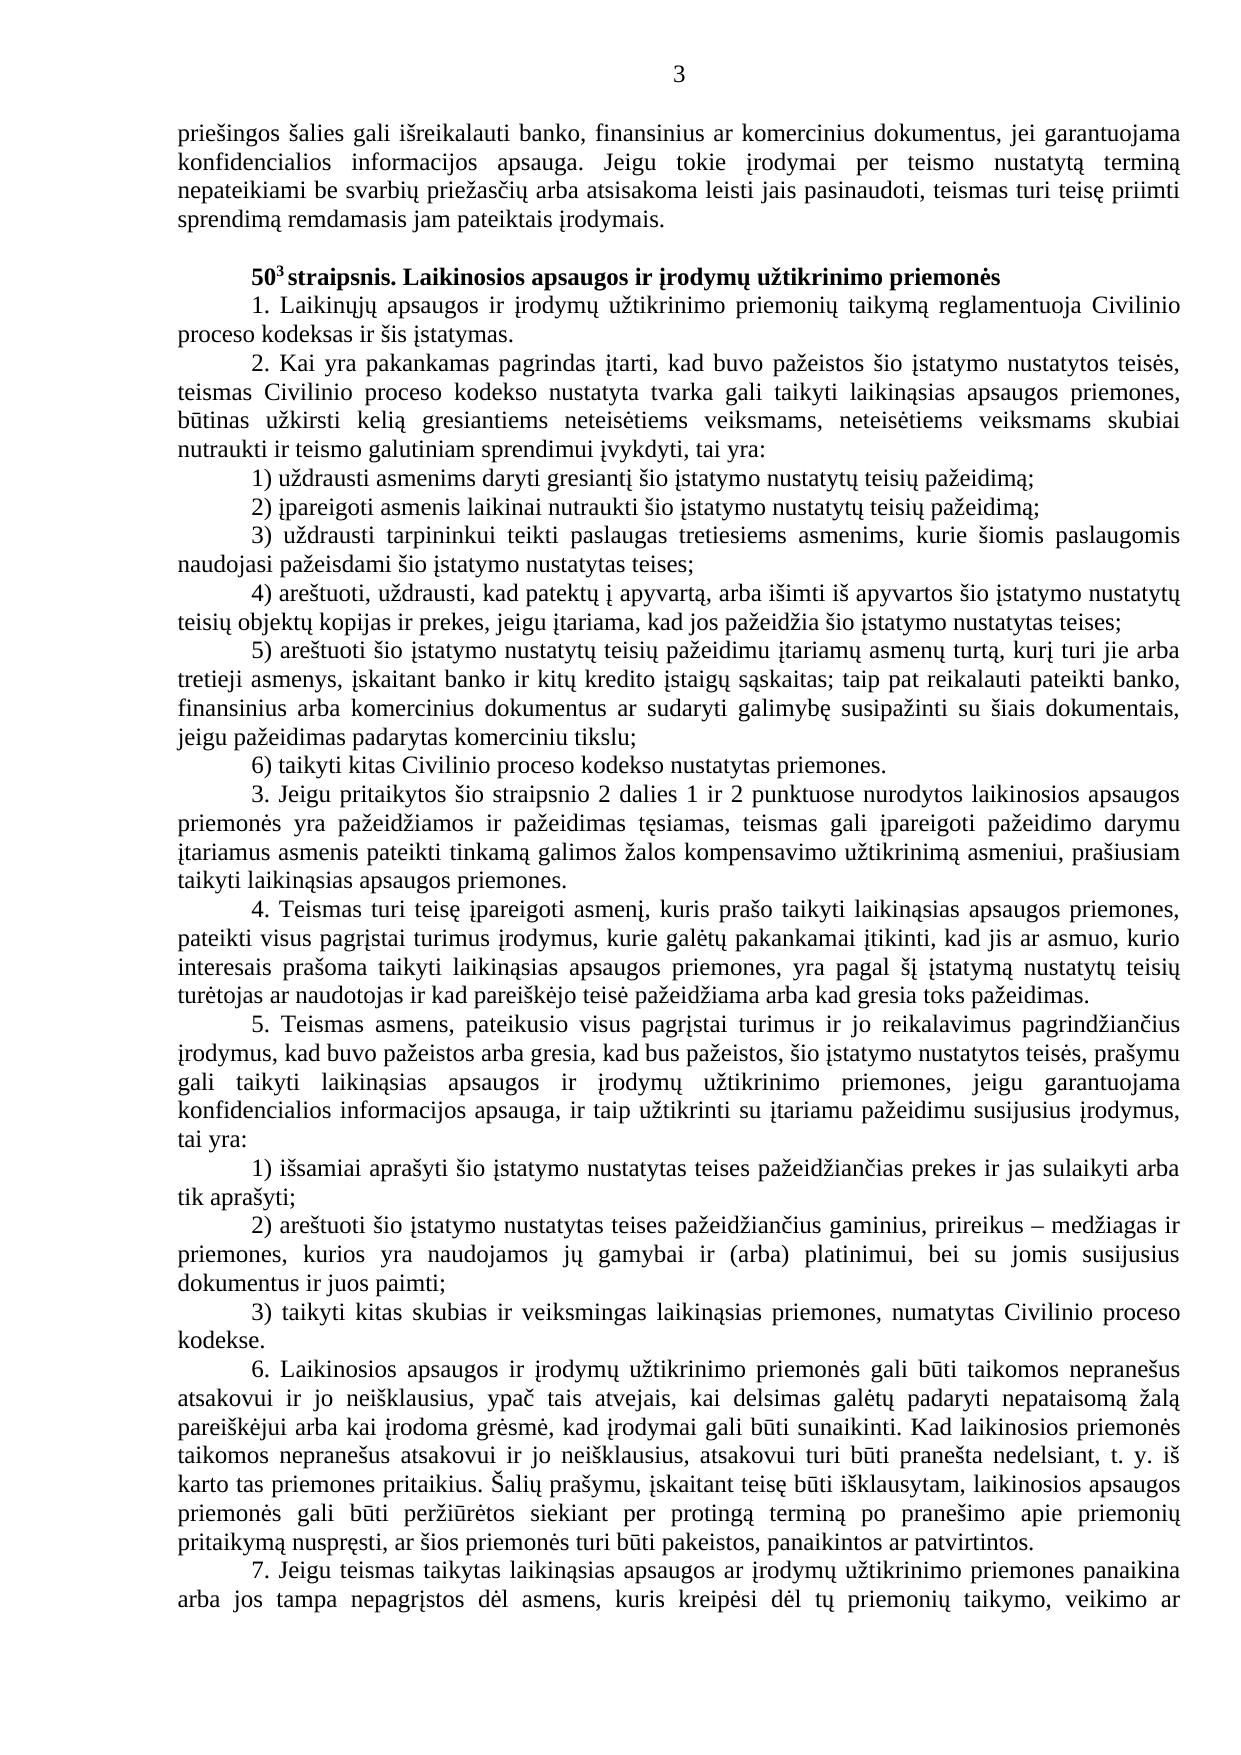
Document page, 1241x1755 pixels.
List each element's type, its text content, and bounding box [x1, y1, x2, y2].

text 3. Jeigu pritaikytos šio straipsnio 2 dalies 1 ir 2 punktuose nurodytos laikinosios apsaugos priemonės yra pažeidžiamos ir pažeidimas tęsiamas, teismas gali įpareigoti pažeidimo darymu įtariamus asmenis pateikti tinkamą galimos žalos kompensavimo užtikrinimą asmeniui, prašiusiam taikyti laikinąsias apsaugos priemones. [177, 779, 1181, 894]
text 7. Jeigu teismas taikytas laikinąsias apsaugos ar įrodymų užtikrinimo priemones panaikina arba jos tampa nepagrįstos dėl asmens, kuris kreipėsi dėl tų priemonių taikymo, veikimo ar [177, 1556, 1181, 1613]
text 2. Kai yra pakankamas pagrindas įtarti, kad buvo pažeistos šio įstatymo nustatytos teisės, teismas Civilinio proceso kodekso nustatyta tvarka gali taikyti laikinąsias apsaugos priemones, būtinas užkirsti kelią gresiantiems neteisėtiems veiksmams, neteisėtiems veiksmams skubiai nutraukti ir teismo galutiniam sprendimui įvykdyti, tai yra: [177, 348, 1181, 463]
text 1) uždrausti asmenims daryti gresiantį šio įstatymo nustatytų teisių pažeidimą; [177, 463, 1181, 492]
text 6. Laikinosios apsaugos ir įrodymų užtikrinimo priemonės gali būti taikomos nepranešus atsakovui ir jo neišklausius, ypač tais atvejais, kai delsimas galėtų padaryti nepataisomą žalą pareiškėjui arba kai įrodoma grėsmė, kad įrodymai gali būti sunaikinti. Kad laikinosios priemonės taikomos nepranešus atsakovui ir jo neišklausius, atsakovui turi būti pranešta nedelsiant, t. y. iš karto tas priemones pritaikius. Šalių prašymu, įskaitant teisę būti išklausytam, laikinosios apsaugos priemonės gali būti peržiūrėtos siekiant per protingą terminą po pranešimo apie priemonių pritaikymą nuspręsti, ar šios priemonės turi būti pakeistos, panaikintos ar patvirtintos. [177, 1354, 1181, 1556]
text priešingos šalies gali išreikalauti banko, finansinius ar komercinius dokumentus, jei garantuojama konfidencialios informacijos apsauga. Jeigu tokie įrodymai per teismo nustatytą terminą nepateikiami be svarbių priežasčių arba atsisakoma leisti jais pasinaudoti, teismas turi teisę priimti sprendimą remdamasis jam pateiktais įrodymais. [177, 118, 1181, 233]
text 1. Laikinųjų apsaugos ir įrodymų užtikrinimo priemonių taikymą reglamentuoja Civilinio proceso kodeksas ir šis įstatymas. [177, 291, 1181, 348]
text 3) taikyti kitas skubias ir veiksmingas laikinąsias priemones, numatytas Civilinio proceso kodekse. [177, 1297, 1181, 1354]
text 6) taikyti kitas Civilinio proceso kodekso nustatytas priemones. [177, 751, 1181, 779]
text 2) įpareigoti asmenis laikinai nutraukti šio įstatymo nustatytų teisių pažeidimą; [177, 492, 1181, 521]
text 2) areštuoti šio įstatymo nustatytas teises pažeidžiančius gaminius, prireikus – medžiagas ir priemones, kurios yra naudojamos jų gamybai ir (arba) platinimui, bei su jomis susijusius dokumentus ir juos paimti; [177, 1211, 1181, 1297]
text 503 straipsnis. Laikinosios apsaugos ir įrodymų užtikrinimo priemonės [177, 262, 1181, 291]
text 5) areštuoti šio įstatymo nustatytų teisių pažeidimu įtariamų asmenų turtą, kurį turi jie arba tretieji asmenys, įskaitant banko ir kitų kredito įstaigų sąskaitas; taip pat reikalauti pateikti banko, finansinius arba komercinius dokumentus ar sudaryti galimybę susipažinti su šiais dokumentais, jeigu pažeidimas padarytas komerciniu tikslu; [177, 636, 1181, 751]
text 1) išsamiai aprašyti šio įstatymo nustatytas teises pažeidžiančias prekes ir jas sulaikyti arba tik aprašyti; [177, 1153, 1181, 1211]
text 4) areštuoti, uždrausti, kad patektų į apyvartą, arba išimti iš apyvartos šio įstatymo nustatytų teisių objektų kopijas ir prekes, jeigu įtariama, kad jos pažeidžia šio įstatymo nustatytas teises; [177, 578, 1181, 636]
text 4. Teismas turi teisę įpareigoti asmenį, kuris prašo taikyti laikinąsias apsaugos priemones, pateikti visus pagrįstai turimus įrodymus, kurie galėtų pakankamai įtikinti, kad jis ar asmuo, kurio interesais prašoma taikyti laikinąsias apsaugos priemones, yra pagal šį įstatymą nustatytų teisių turėtojas ar naudotojas ir kad pareiškėjo teisė pažeidžiama arba kad gresia toks pažeidimas. [177, 894, 1181, 1009]
text 5. Teismas asmens, pateikusio visus pagrįstai turimus ir jo reikalavimus pagrindžiančius įrodymus, kad buvo pažeistos arba gresia, kad bus pažeistos, šio įstatymo nustatytos teisės, prašymu gali taikyti laikinąsias apsaugos ir įrodymų užtikrinimo priemones, jeigu garantuojama konfidencialios informacijos apsauga, ir taip užtikrinti su įtariamu pažeidimu susijusius įrodymus, tai yra: [177, 1009, 1181, 1153]
text 3) uždrausti tarpininkui teikti paslaugas tretiesiems asmenims, kurie šiomis paslaugomis naudojasi pažeisdami šio įstatymo nustatytas teises; [177, 521, 1181, 578]
